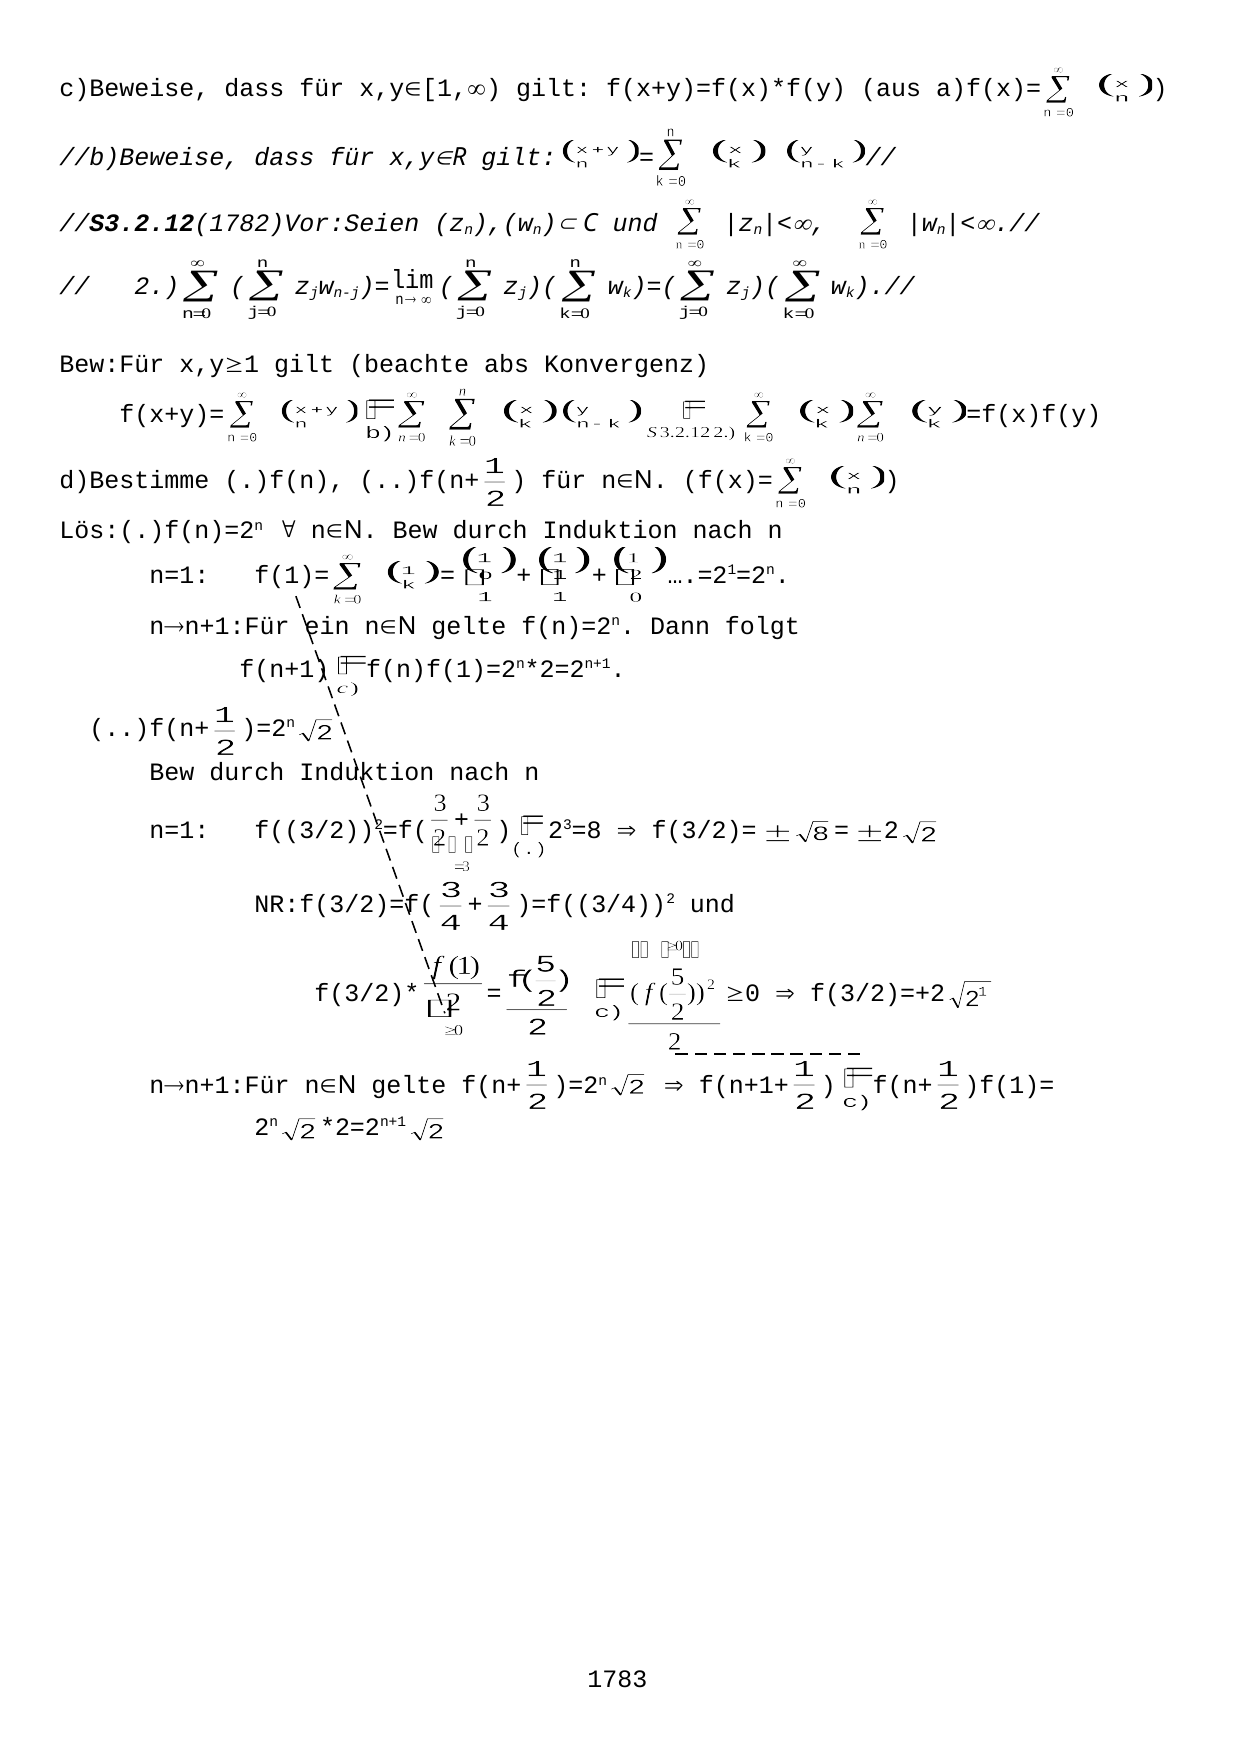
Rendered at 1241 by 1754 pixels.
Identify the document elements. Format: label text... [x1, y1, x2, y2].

text (..)f(n+)=2n [59, 700, 1175, 759]
text nn+1:Für nN gelte f(n+)=2n  f(n+1+)f(n+)f(1)= [59, 1054, 1175, 1113]
text // 2.)(zjwn-j)=(zj)(wk)=(zj)(wk).// [59, 252, 1175, 323]
text n=1: f((3/2))2=f()23=8  f(3/2)==2 [59, 788, 1175, 876]
text //S3.2.12(1782)Vor:Seien (zn),(wn) C und |zn|<, |wn|<.// [59, 191, 1175, 252]
text n=1: f(1)==++….=21=2n. [59, 546, 1175, 607]
text //b)Beweise, dass für x,yR gilt:= // [59, 120, 1175, 191]
text c)Beweise, dass für x,y[1,) gilt: f(x+y)=f(x)*f(y) (aus a)f(x)=) [59, 59, 1175, 120]
text f(n+1)f(n)f(1)=2n*2=2n+1. [59, 642, 1175, 700]
text f(3/2)*= 0  f(3/2)=+2 [59, 935, 1175, 1054]
text Bew:Für x,y1 gilt (beachte abs Konvergenz) [59, 352, 1175, 380]
text Bew durch Induktion nach n [59, 759, 1175, 788]
text Lös:(.)f(n)=2n  nN. Bew durch Induktion nach n [59, 512, 1175, 546]
text f(x+y)==f(x)f(y) [59, 380, 1175, 451]
text NR:f(3/2)=f(+)=f((3/4))2 und [59, 876, 1175, 935]
text 2n*2=2n+1 [59, 1113, 1175, 1143]
text nn+1:Für ein nN gelte f(n)=2n. Dann folgt [59, 607, 1175, 642]
text d)Bestimme (.)f(n), (..)f(n+) für nN. (f(x)=) [59, 451, 1175, 512]
